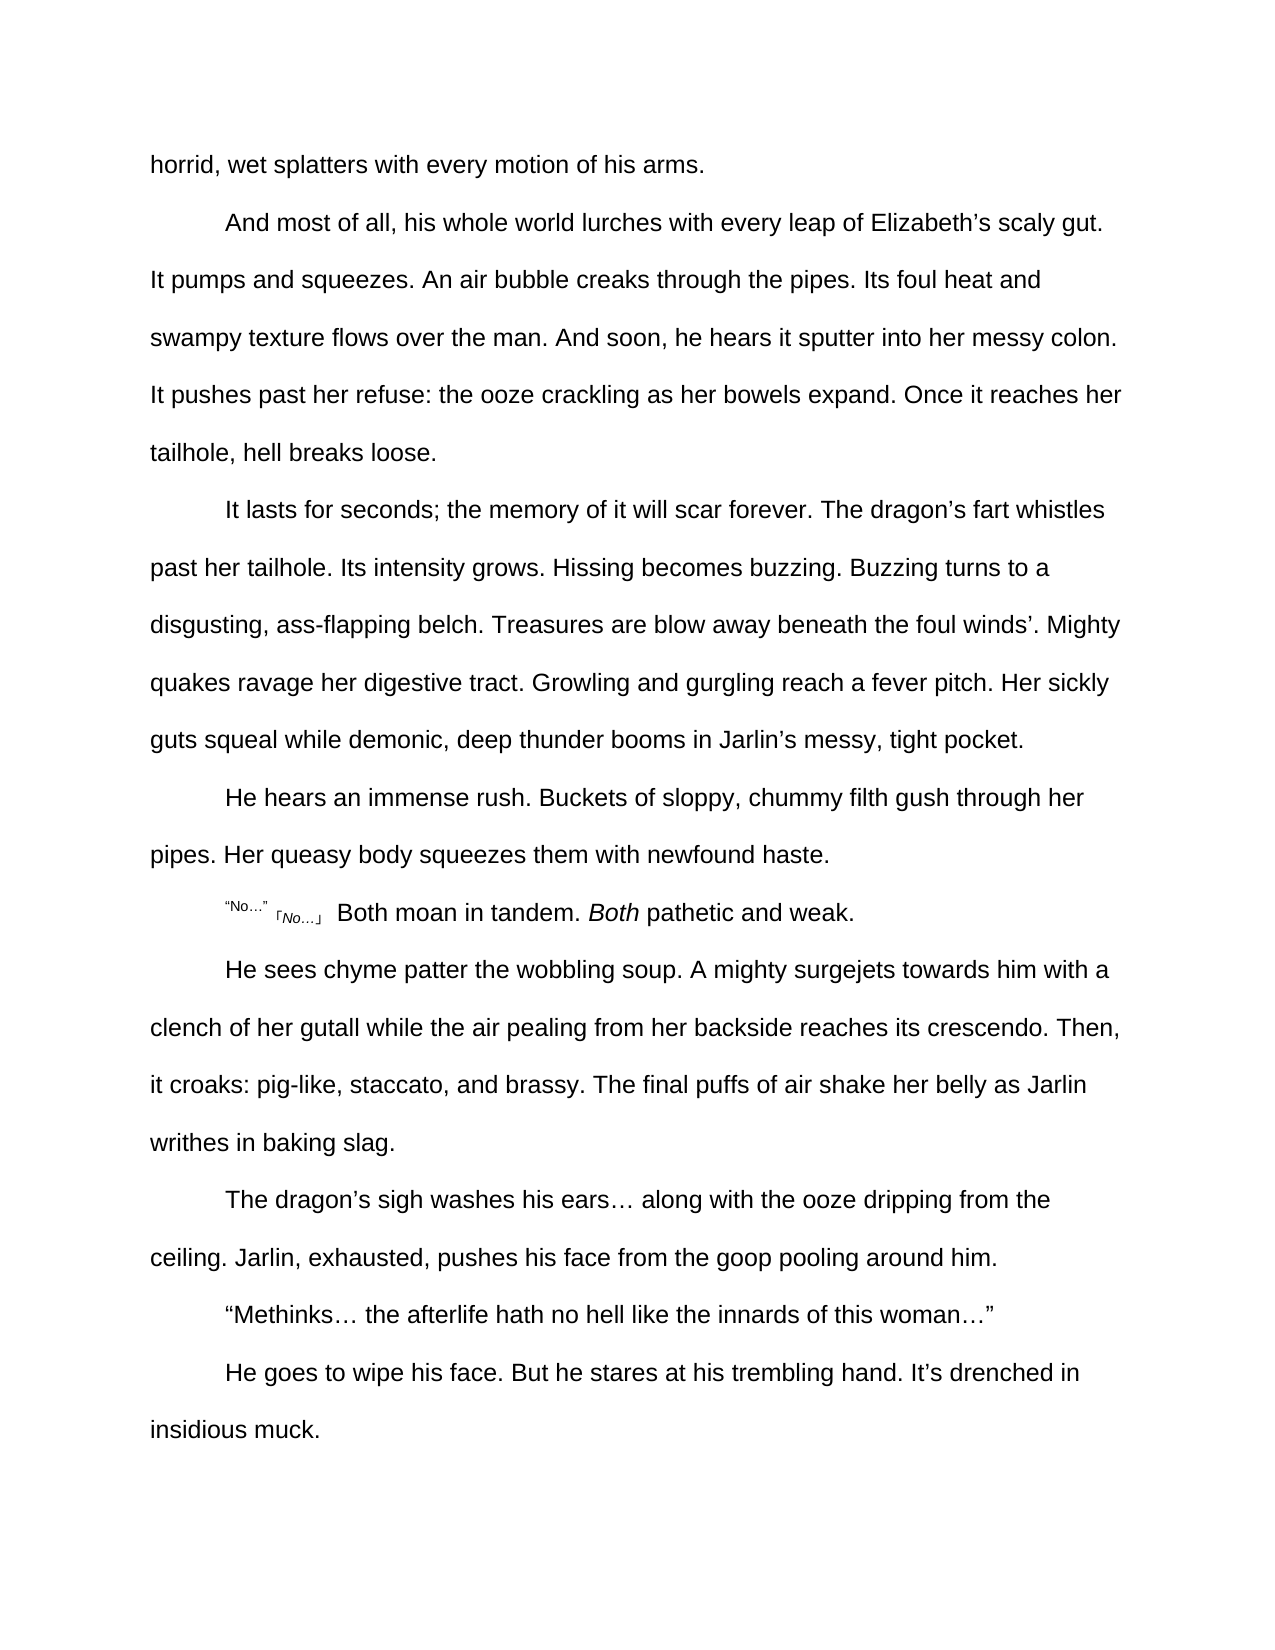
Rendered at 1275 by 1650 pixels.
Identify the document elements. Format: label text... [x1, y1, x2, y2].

text The dragon’s sigh washes his ears… along with the ooze dripping from the ceiling. Jarlin, exhausted, pushes his face from the goop pooling around him. [150, 1185, 1125, 1271]
text He hears an immense rush. Buckets of sloppy, chummy filth gush through her pipes. Her queasy body squeezes them with newfound haste. [150, 782, 1125, 869]
text “No…”「No…」 Both moan in tandem. Both pathetic and weak. [150, 897, 1125, 926]
text And most of all, his whole world lurches with every leap of Elizabeth’s scaly gut. It pumps and squeezes. An air bubble creaks through the pipes. Its foul heat and swampy texture flows over the man. And soon, he hears it sputter into her messy colon. It pushes past her refuse: the ooze crackling as her bowels expand. Once it reaches her tailhole, hell breaks loose. [150, 207, 1125, 466]
text It lasts for seconds; the memory of it will scar forever. The dragon’s fart whistles past her tailhole. Its intensity grows. Hissing becomes buzzing. Buzzing turns to a disgusting, ass-flapping belch. Treasures are blow away beneath the foul winds’. Mighty quakes ravage her digestive tract. Growling and gurgling reach a fever pitch. Her sickly guts squeal while demonic, deep thunder booms in Jarlin’s messy, tight pocket. [150, 495, 1125, 754]
text horrid, wet splatters with every motion of his arms. [150, 150, 1125, 179]
text He sees chyme patter the wobbling soup. A mighty surgejets towards him with a clench of her gutall while the air pealing from her backside reaches its crescendo. Then, it croaks: pig-like, staccato, and brassy. The final puffs of air shake her belly as Jarlin writhes in baking slag. [150, 955, 1125, 1156]
text “Methinks… the afterlife hath no hell like the innards of this woman…” [150, 1300, 1125, 1329]
text He goes to wipe his face. But he stares at his trembling hand. It’s drenched in insidious muck. [150, 1357, 1125, 1444]
